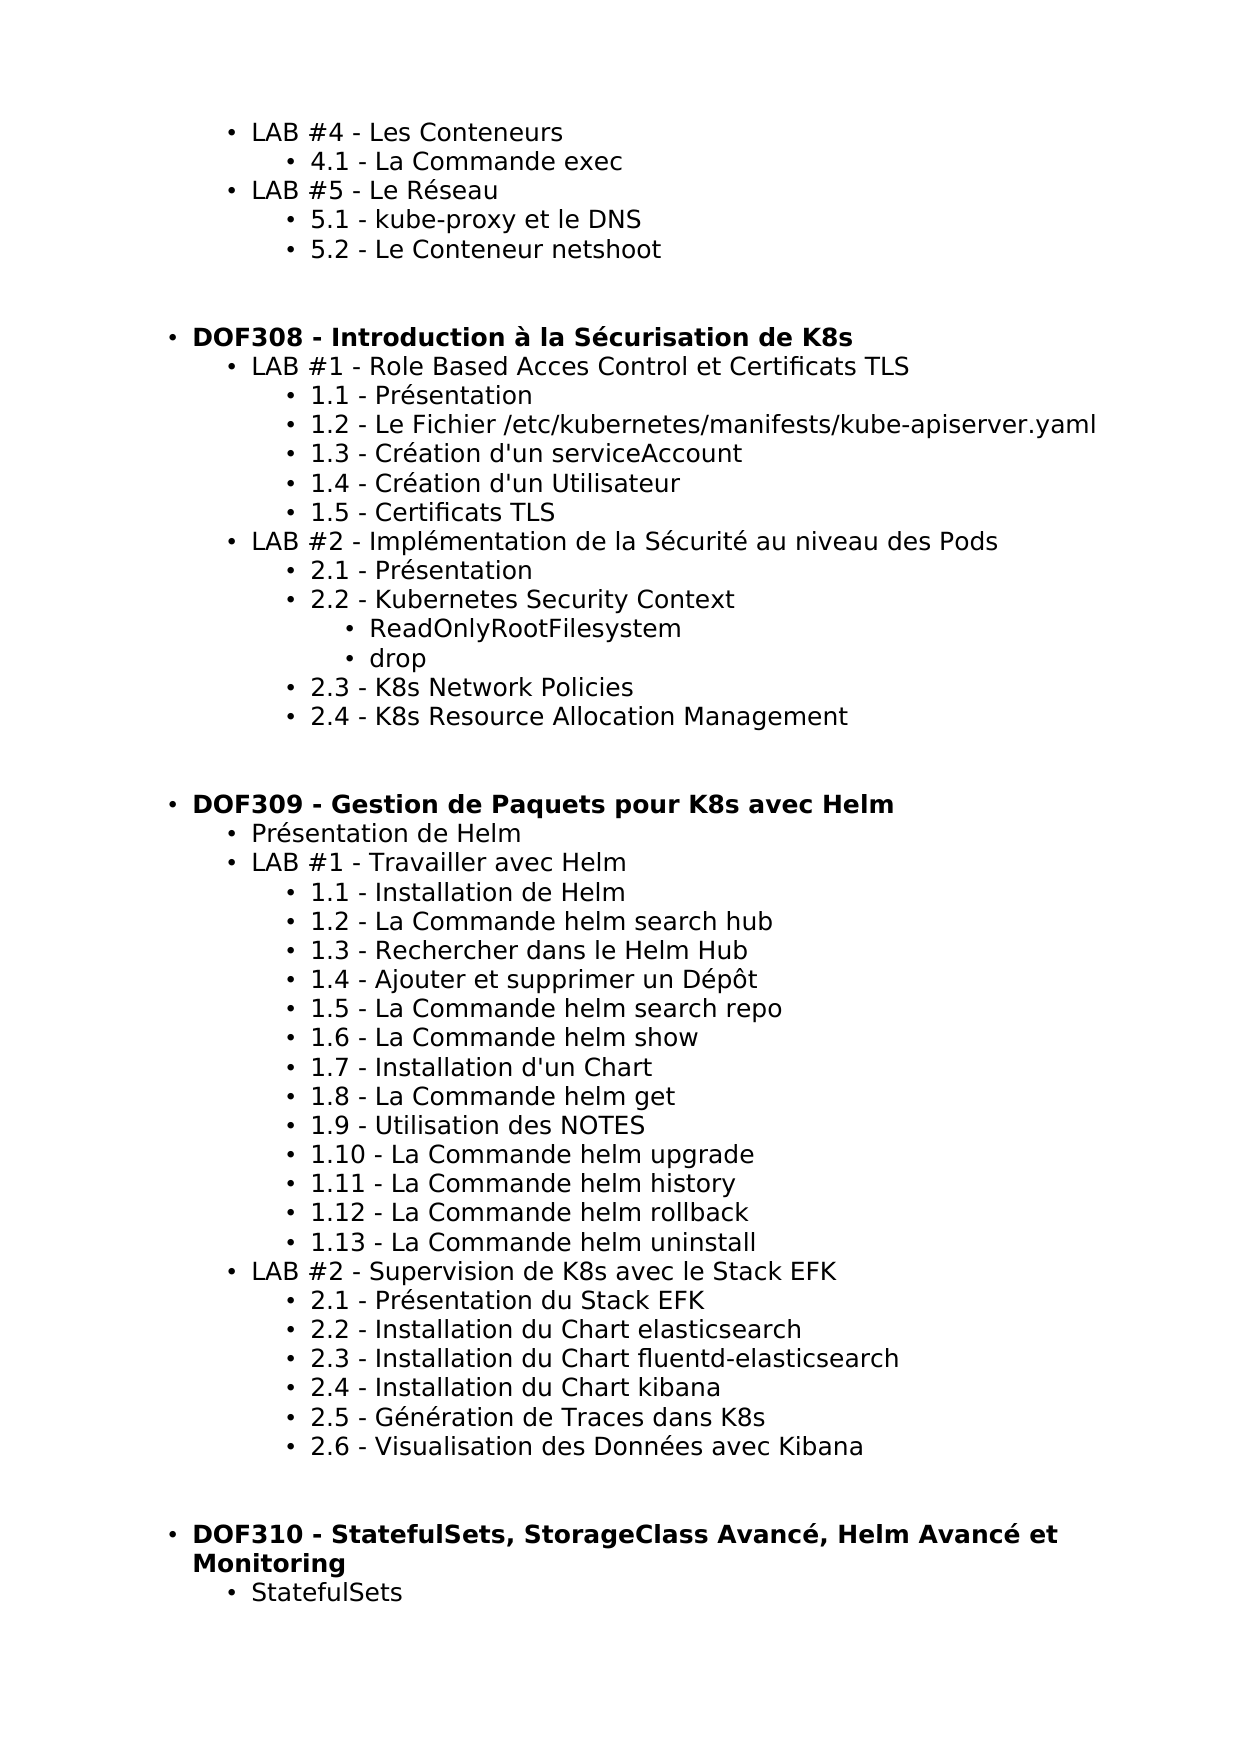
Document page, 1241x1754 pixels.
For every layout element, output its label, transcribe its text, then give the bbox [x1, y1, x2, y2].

list 2.5 - Génération de Traces dans K8s [295, 1403, 1122, 1432]
list 1.1 - Installation de Helm [295, 878, 1122, 907]
list DOF309 - Gestion de Paquets pour K8s avec Helm [177, 790, 1122, 819]
list StatefulSets [236, 1578, 1122, 1607]
list 1.3 - Rechercher dans le Helm Hub [295, 936, 1122, 965]
list 1.5 - Certificats TLS [295, 498, 1122, 527]
list 1.12 - La Commande helm rollback [295, 1198, 1122, 1228]
list 4.1 - La Commande exec [295, 147, 1122, 176]
list 1.4 - Ajouter et supprimer un Dépôt [295, 965, 1122, 994]
list LAB #5 - Le Réseau [236, 176, 1122, 206]
list 5.1 - kube-proxy et le DNS [295, 206, 1122, 235]
list drop [354, 644, 1122, 673]
list 2.2 - Kubernetes Security Context [295, 585, 1122, 614]
list 1.1 - Présentation [295, 381, 1122, 410]
list 2.2 - Installation du Chart elasticsearch [295, 1315, 1122, 1344]
list 1.6 - La Commande helm show [295, 1023, 1122, 1053]
list 1.2 - Le Fichier /etc/kubernetes/manifests/kube-apiserver.yaml [295, 410, 1122, 439]
list 2.3 - Installation du Chart fluentd-elasticsearch [295, 1344, 1122, 1373]
list 2.1 - Présentation du Stack EFK [295, 1286, 1122, 1315]
list ReadOnlyRootFilesystem [354, 614, 1122, 644]
list LAB #1 - Role Based Acces Control et Certificats TLS [236, 352, 1122, 381]
list 2.6 - Visualisation des Données avec Kibana [295, 1432, 1122, 1461]
list 1.13 - La Commande helm uninstall [295, 1228, 1122, 1257]
list DOF310 - StatefulSets, StorageClass Avancé, Helm Avancé et Monitoring [177, 1520, 1122, 1578]
list LAB #1 - Travailler avec Helm [236, 848, 1122, 878]
list 1.10 - La Commande helm upgrade [295, 1140, 1122, 1169]
list DOF308 - Introduction à la Sécurisation de K8s [177, 323, 1122, 352]
list 2.3 - K8s Network Policies [295, 673, 1122, 702]
list Présentation de Helm [236, 819, 1122, 848]
list 2.1 - Présentation [295, 556, 1122, 585]
list 2.4 - Installation du Chart kibana [295, 1373, 1122, 1403]
list 1.3 - Création d'un serviceAccount [295, 439, 1122, 469]
list 1.8 - La Commande helm get [295, 1082, 1122, 1111]
list LAB #2 - Implémentation de la Sécurité au niveau des Pods [236, 527, 1122, 556]
list 1.7 - Installation d'un Chart [295, 1053, 1122, 1082]
list 1.2 - La Commande helm search hub [295, 907, 1122, 936]
list 1.11 - La Commande helm history [295, 1169, 1122, 1198]
list LAB #2 - Supervision de K8s avec le Stack EFK [236, 1257, 1122, 1286]
list 1.4 - Création d'un Utilisateur [295, 469, 1122, 498]
list 5.2 - Le Conteneur netshoot [295, 235, 1122, 264]
list 1.9 - Utilisation des NOTES [295, 1111, 1122, 1140]
list 1.5 - La Commande helm search repo [295, 994, 1122, 1023]
list LAB #4 - Les Conteneurs [236, 118, 1122, 147]
list 2.4 - K8s Resource Allocation Management [295, 702, 1122, 731]
